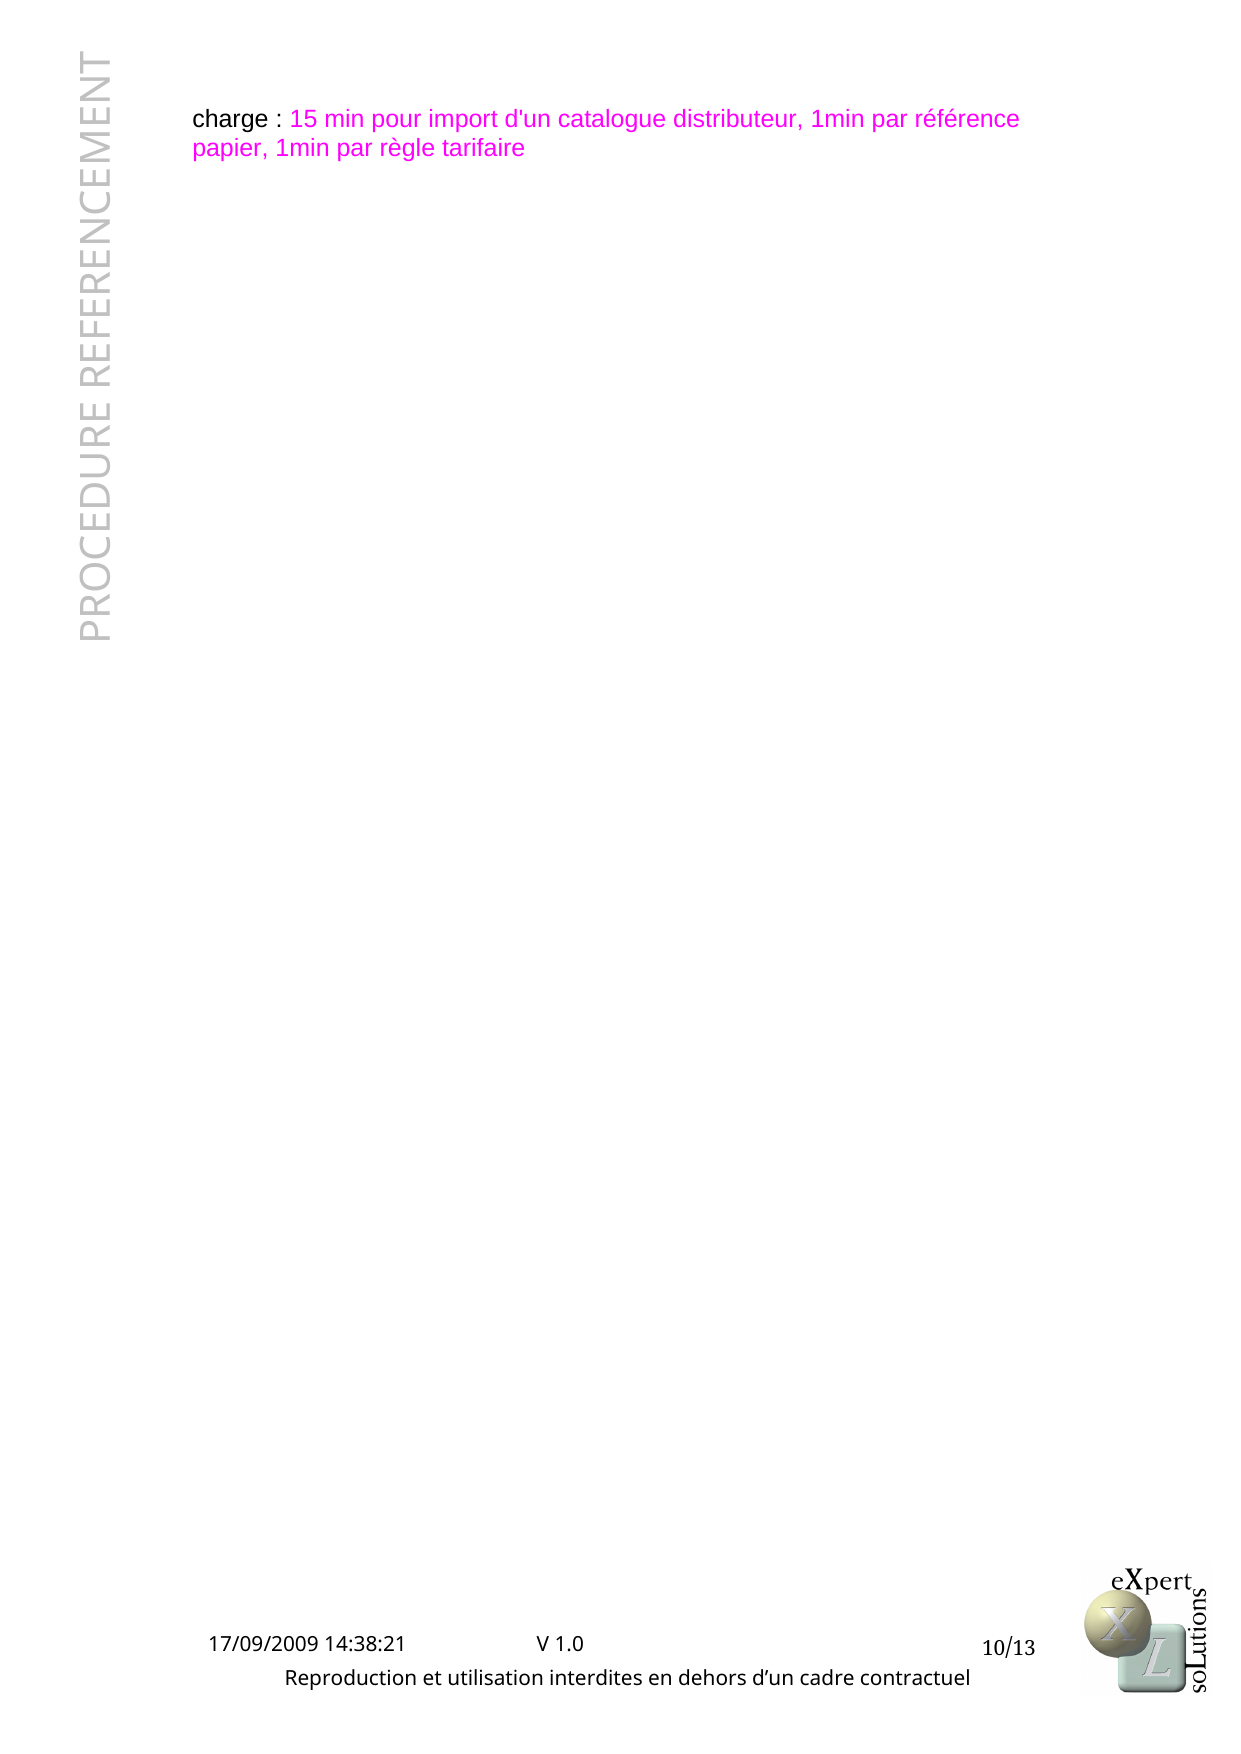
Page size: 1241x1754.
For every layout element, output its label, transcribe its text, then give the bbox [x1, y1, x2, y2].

picture [1081, 1561, 1212, 1695]
text charge : 15 min pour import d'un catalogue distributeur, 1min par référence papier, 1min par règle tarifaire [192, 104, 1063, 161]
